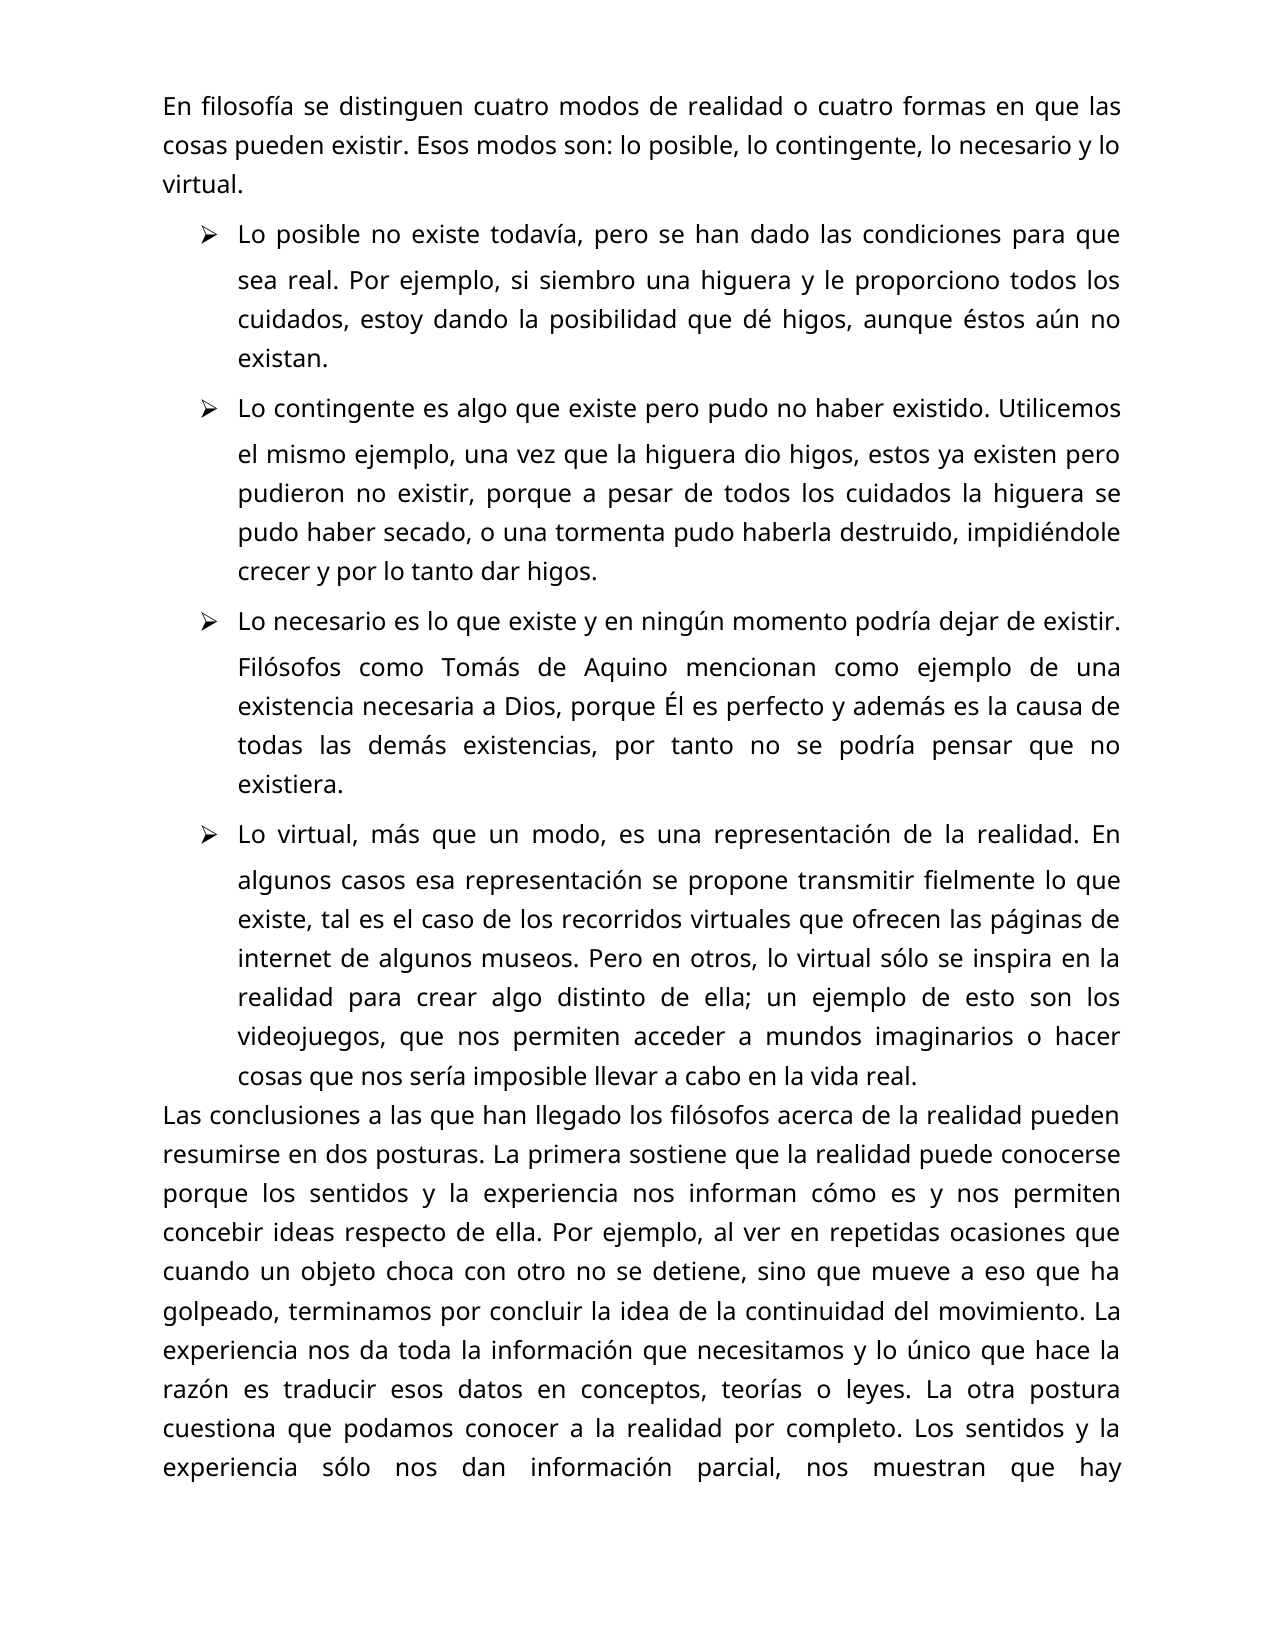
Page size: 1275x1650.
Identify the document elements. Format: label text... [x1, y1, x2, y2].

list Lo posible no existe todavía, pero se han dado las condiciones para que sea real. Por ejemplo, si siembro una higuera y le proporciono todos los cuidados, estoy dando la posibilidad que dé higos, aunque éstos aún no existan. [200, 206, 1122, 375]
list Lo virtual, más que un modo, es una representación de la realidad. En algunos casos esa representación se propone transmitir fielmente lo que existe, tal es el caso de los recorridos virtuales que ofrecen las páginas de internet de algunos museos. Pero en otros, lo virtual sólo se inspira en la realidad para crear algo distinto de ella; un ejemplo de esto son los videojuegos, que nos permiten acceder a mundos imaginarios o hacer cosas que nos sería imposible llevar a cabo en la vida real. [200, 806, 1122, 1092]
list Lo contingente es algo que existe pero pudo no haber existido. Utilicemos el mismo ejemplo, una vez que la higuera dio higos, estos ya existen pero pudieron no existir, porque a pesar de todos los cuidados la higuera se pudo haber secado, o una tormenta pudo haberla destruido, impidiéndole crecer y por lo tanto dar higos. [200, 380, 1122, 588]
text En filosofía se distinguen cuatro modos de realidad o cuatro formas en que las cosas pueden existir. Esos modos son: lo posible, lo contingente, lo necesario y lo virtual. [162, 89, 1122, 201]
text Las conclusiones a las que han llegado los filósofos acerca de la realidad pueden resumirse en dos posturas. La primera sostiene que la realidad puede conocerse porque los sentidos y la experiencia nos informan cómo es y nos permiten concebir ideas respecto de ella. Por ejemplo, al ver en repetidas ocasiones que cuando un objeto choca con otro no se detiene, sino que mueve a eso que ha golpeado, terminamos por concluir la idea de la continuidad del movimiento. La experiencia nos da toda la información que necesitamos y lo único que hace la razón es traducir esos datos en conceptos, teorías o leyes. La otra postura cuestiona que podamos conocer a la realidad por completo. Los sentidos y la experiencia sólo nos dan información parcial, nos muestran que hay [162, 1097, 1122, 1484]
list Lo necesario es lo que existe y en ningún momento podría dejar de existir. Filósofos como Tomás de Aquino mencionan como ejemplo de una existencia necesaria a Dios, porque Él es perfecto y además es la causa de todas las demás existencias, por tanto no se podría pensar que no existiera. [200, 593, 1122, 801]
